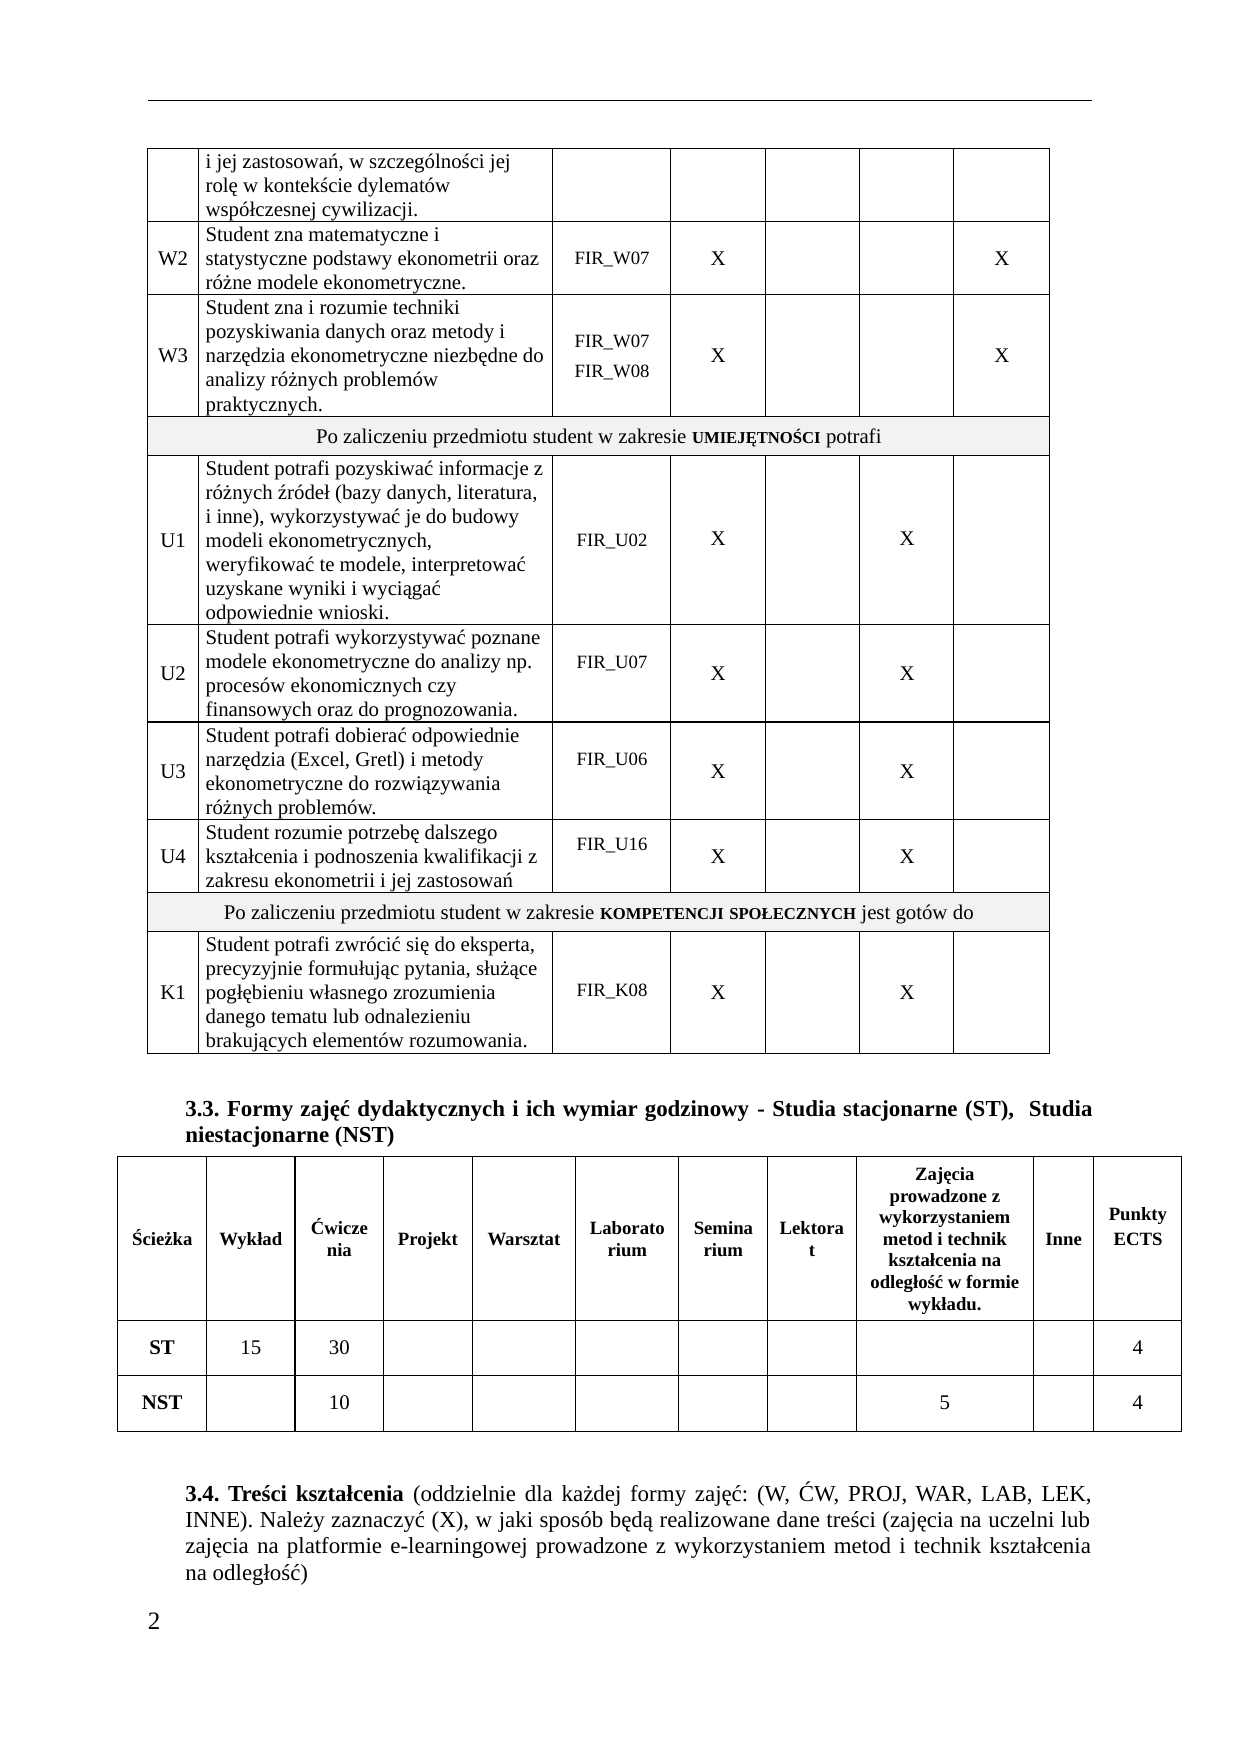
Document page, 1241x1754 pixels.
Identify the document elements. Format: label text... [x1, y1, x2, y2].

table_cell [766, 723, 859, 819]
table_cell [857, 1321, 1033, 1375]
table_cell X [671, 295, 765, 416]
table_cell [679, 1321, 767, 1375]
table_cell K1 [148, 932, 198, 1052]
table_cell Student potrafi pozyskiwać informacje z różnych źródeł (bazy danych, literatura, i inne), wykorzystywać je do budowy modeli ekonometrycznych, weryfikować te modele, interpretować uzyskane wyniki i wyciągać odpowiednie wnioski. [199, 456, 552, 624]
table_cell [766, 456, 859, 624]
table_cell [473, 1376, 575, 1431]
table_cell X [954, 295, 1049, 416]
table_cell W2 [148, 222, 198, 294]
table_cell 30 [296, 1321, 383, 1375]
table_cell X [671, 222, 765, 294]
table_cell U4 [148, 820, 198, 892]
table_header Ćwiczenia [296, 1157, 383, 1320]
table_header Ścieżka [118, 1157, 206, 1320]
table_cell X [860, 820, 953, 892]
table_cell FIR_W07 FIR_W08 [553, 295, 670, 416]
table_cell NST [118, 1376, 206, 1431]
table_cell Student potrafi zwrócić się do eksperta, precyzyjnie formułując pytania, służące pogłębieniu własnego zrozumienia danego tematu lub odnalezieniu brakujących elementów rozumowania. [199, 932, 552, 1052]
table_cell X [954, 222, 1049, 294]
table_cell [766, 149, 859, 221]
table_cell [768, 1376, 856, 1431]
table_cell W3 [148, 295, 198, 416]
table_cell U2 [148, 625, 198, 721]
table_cell 15 [207, 1321, 294, 1375]
table_cell [1034, 1376, 1093, 1431]
table_header Warsztat [473, 1157, 575, 1320]
table_header Lektorat [768, 1157, 856, 1320]
table_cell 4 [1094, 1376, 1181, 1431]
table_cell [576, 1376, 678, 1431]
table_cell [860, 149, 953, 221]
table_cell 10 [296, 1376, 383, 1431]
table_header Zajęcia prowadzone z wykorzystaniem metod i technik kształcenia na odległość w formie wykładu. [857, 1157, 1033, 1320]
table_cell FIR_U02 [553, 456, 670, 624]
table_cell [384, 1376, 472, 1431]
table_cell X [671, 456, 765, 624]
text 3.3. Formy zajęć dydaktycznych i ich wymiar godzinowy - Studia stacjonarne (ST), Studia niestacjonarne (NST) [185, 1095, 1092, 1147]
table_cell ST [118, 1321, 206, 1375]
table_cell X [860, 456, 953, 624]
table_cell U3 [148, 723, 198, 819]
table_cell X [860, 932, 953, 1052]
table_cell [766, 222, 859, 294]
table_cell Po zaliczeniu przedmiotu student w zakresie umiejętności potrafi [148, 417, 1049, 455]
table_cell FIR_K08 [553, 932, 670, 1052]
table_cell X [671, 625, 765, 721]
table_cell Po zaliczeniu przedmiotu student w zakresie kompetencji społecznych jest gotów do [148, 893, 1049, 931]
table_cell Student zna i rozumie techniki pozyskiwania danych oraz metody i narzędzia ekonometryczne niezbędne do analizy różnych problemów praktycznych. [199, 295, 552, 416]
table_header Inne [1034, 1157, 1093, 1320]
table_cell FIR_W07 [553, 222, 670, 294]
table_cell [148, 149, 198, 221]
table_cell [766, 932, 859, 1052]
table_cell [1034, 1321, 1093, 1375]
table_cell [553, 149, 670, 221]
table_cell [766, 295, 859, 416]
table_cell Student zna matematyczne i statystyczne podstawy ekonometrii oraz różne modele ekonometryczne. [199, 222, 552, 294]
table_cell [954, 456, 1049, 624]
table_cell [954, 625, 1049, 721]
table_cell FIR_U16 [553, 820, 670, 892]
table_cell [768, 1321, 856, 1375]
table_cell [766, 820, 859, 892]
text 3.4. Treści kształcenia (oddzielnie dla każdej formy zajęć: (W, ĆW, PROJ, WAR, LAB, LEK, INNE). Należy zaznaczyć (X), w jaki sposób będą realizowane dane treści (zajęcia na uczelni lub zajęcia na platformie e-learningowej prowadzone z wykorzystaniem metod i technik kształcenia na odległość) [185, 1480, 1092, 1585]
table_cell [473, 1321, 575, 1375]
table_cell [954, 149, 1049, 221]
table_cell [766, 625, 859, 721]
table_cell [860, 222, 953, 294]
table_cell 5 [857, 1376, 1033, 1431]
table_cell [679, 1376, 767, 1431]
table_cell FIR_U06 [553, 723, 670, 819]
table_header Laboratorium [576, 1157, 678, 1320]
table_cell FIR_U07 [553, 625, 670, 721]
table_header Projekt [384, 1157, 472, 1320]
table_cell X [860, 625, 953, 721]
table_header Wykład [207, 1157, 294, 1320]
table_cell X [671, 932, 765, 1052]
table_cell [207, 1376, 294, 1431]
table_cell X [671, 723, 765, 819]
table_cell [954, 820, 1049, 892]
table_cell X [860, 723, 953, 819]
table_cell U1 [148, 456, 198, 624]
table_cell [384, 1321, 472, 1375]
table_cell 4 [1094, 1321, 1181, 1375]
table_header Seminarium [679, 1157, 767, 1320]
table_cell X [671, 820, 765, 892]
table_cell i jej zastosowań, w szczególności jej rolę w kontekście dylematów współczesnej cywilizacji. [199, 149, 552, 221]
table_cell [576, 1321, 678, 1375]
table_cell Student potrafi wykorzystywać poznane modele ekonometryczne do analizy np. procesów ekonomicznych czy finansowych oraz do prognozowania. [199, 625, 552, 721]
table_cell Student potrafi dobierać odpowiednie narzędzia (Excel, Gretl) i metody ekonometryczne do rozwiązywania różnych problemów. [199, 723, 552, 819]
table_cell [860, 295, 953, 416]
table_cell Student rozumie potrzebę dalszego kształcenia i podnoszenia kwalifikacji z zakresu ekonometrii i jej zastosowań [199, 820, 552, 892]
table_header Punkty ECTS [1094, 1157, 1181, 1320]
table_cell [954, 932, 1049, 1052]
table_cell [671, 149, 765, 221]
table_cell [954, 723, 1049, 819]
